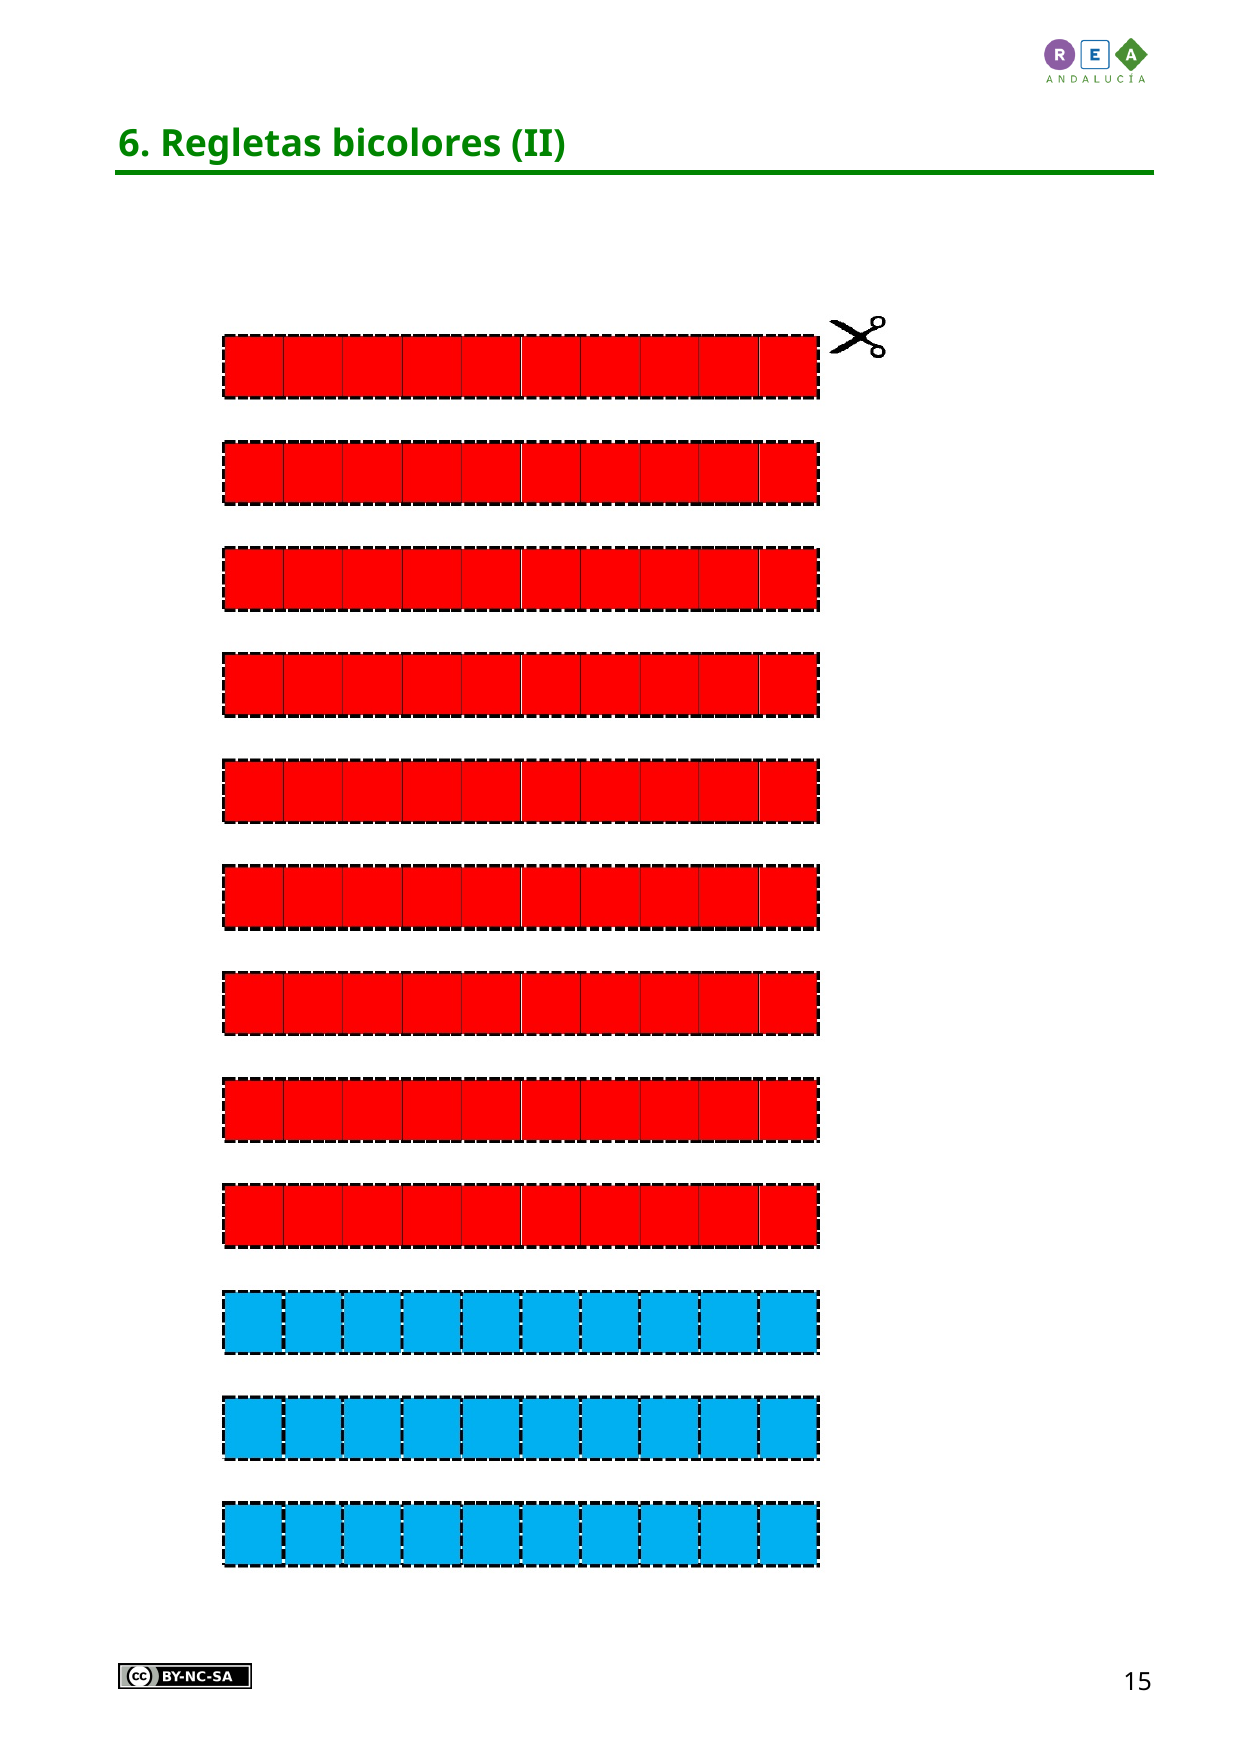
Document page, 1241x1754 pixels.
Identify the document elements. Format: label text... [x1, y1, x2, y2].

picture [118, 1663, 536, 1698]
picture [174, 222, 899, 1636]
subtitle 6. Regletas bicolores (II) [115, 113, 1154, 170]
picture [1039, 33, 1152, 88]
